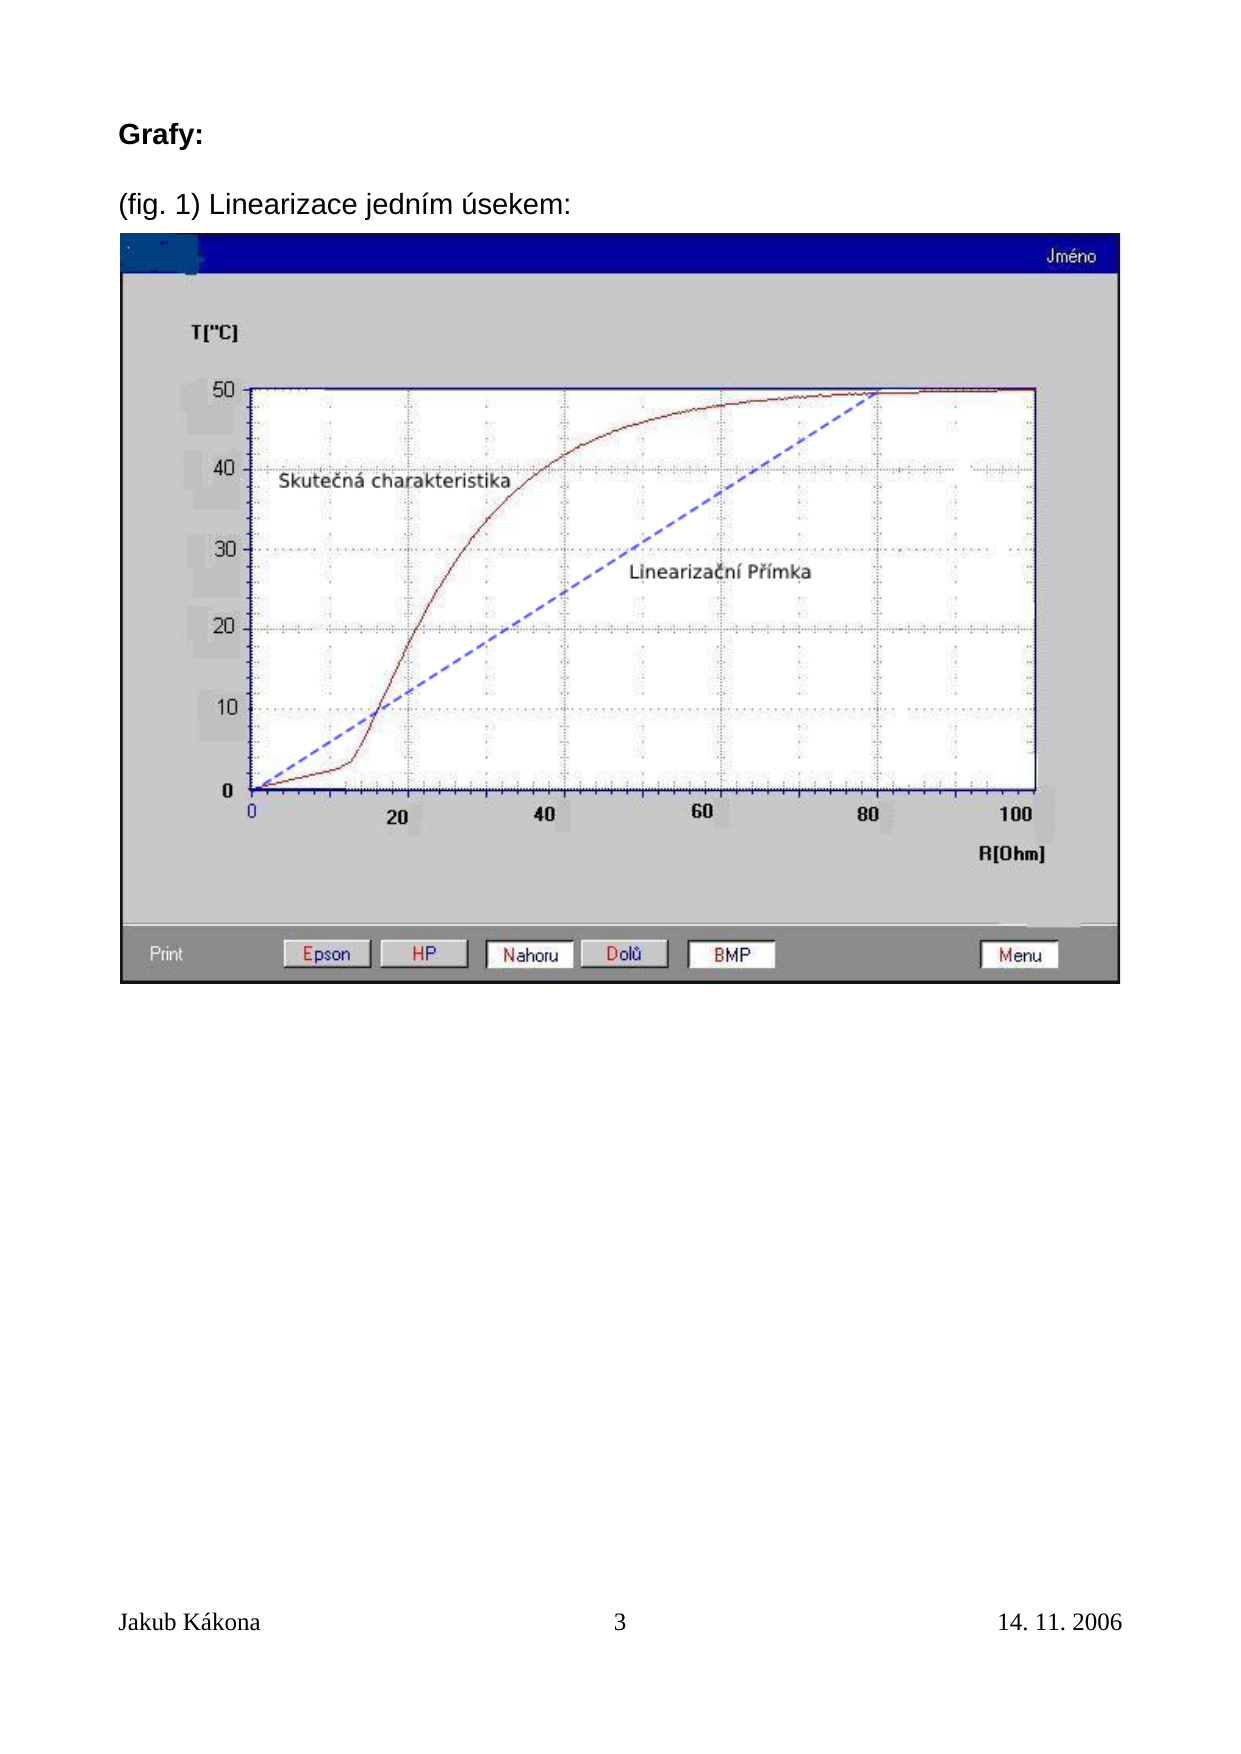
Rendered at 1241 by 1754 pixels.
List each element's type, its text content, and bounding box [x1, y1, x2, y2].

subtitle Grafy: [118, 118, 1122, 151]
subtitle (fig. 1) Linearizace jedním úsekem: [118, 188, 1122, 221]
picture [120, 233, 1121, 984]
